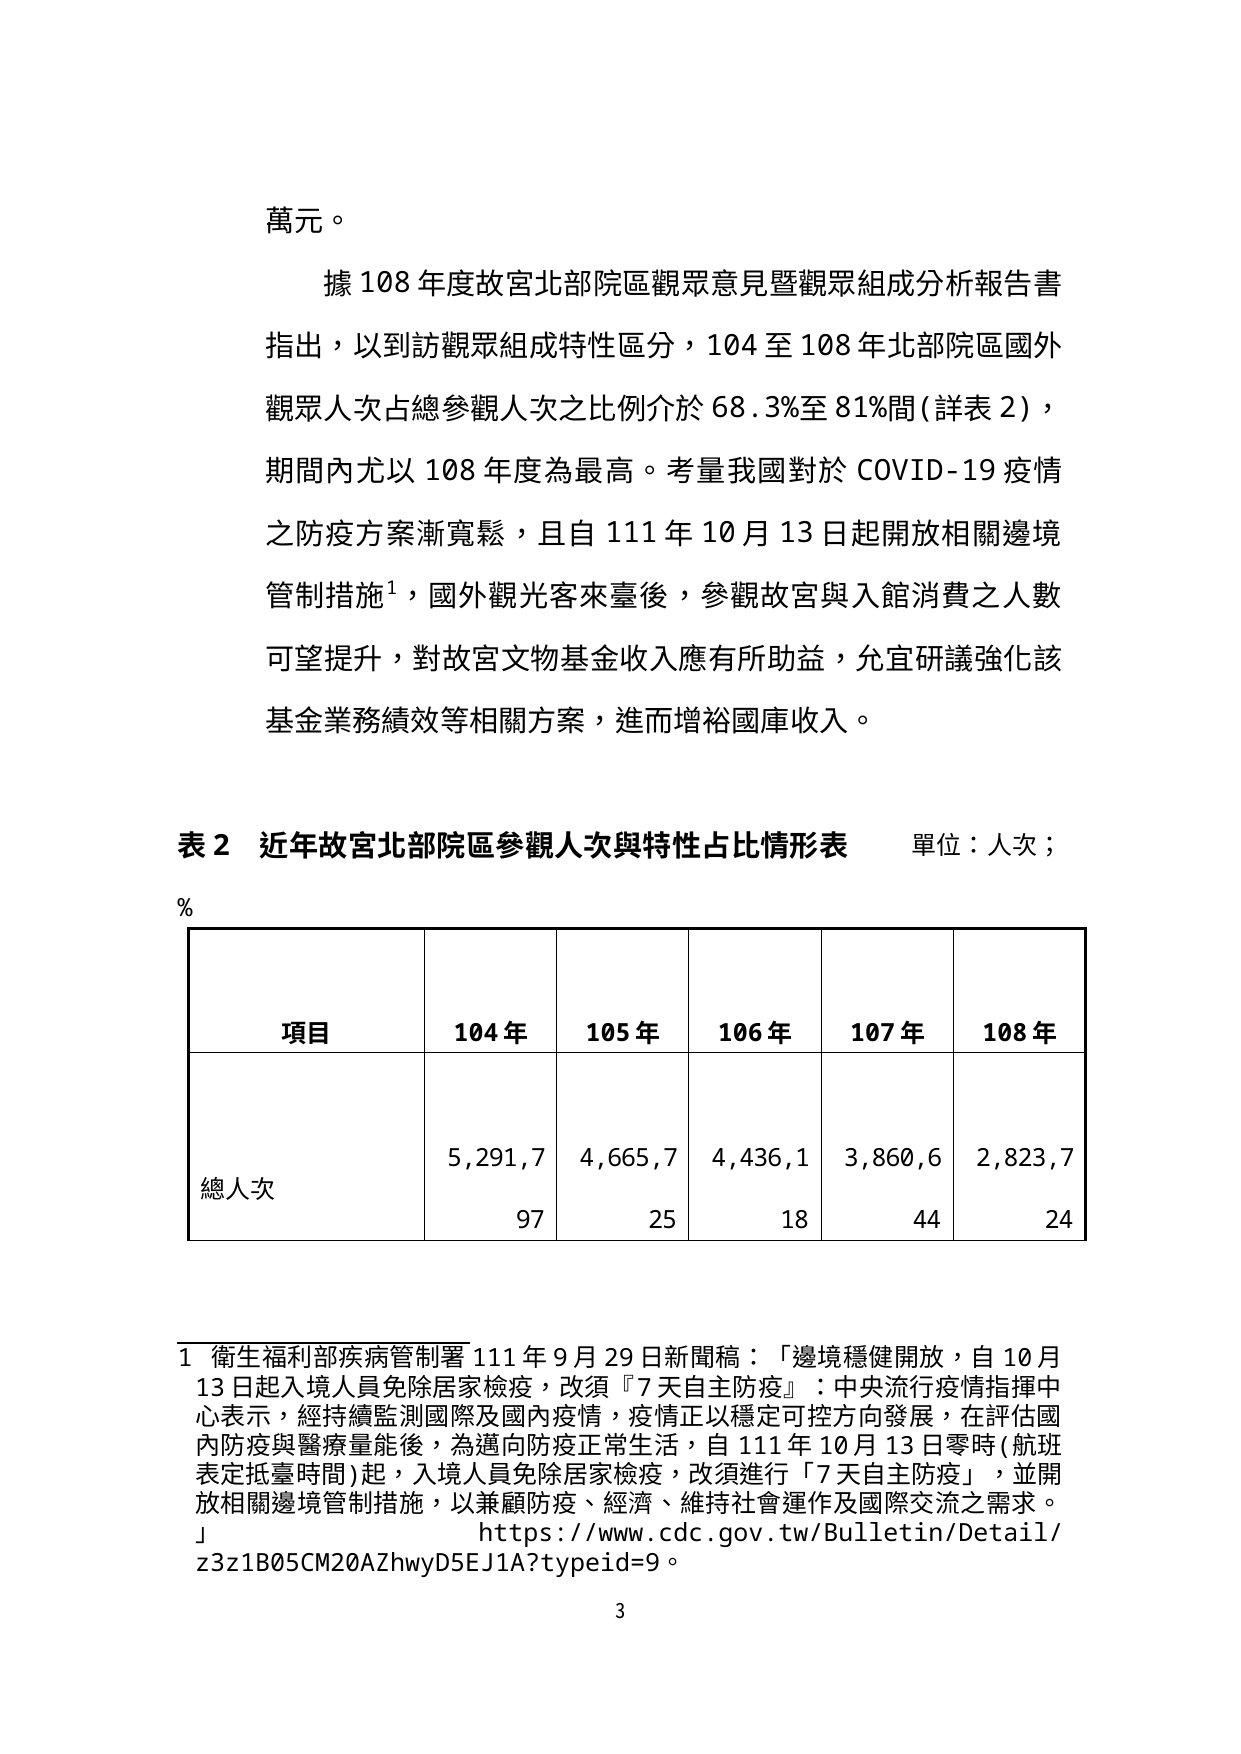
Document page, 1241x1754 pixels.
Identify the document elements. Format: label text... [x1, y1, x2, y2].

table_cell 5,291,797 [425, 1053, 556, 1240]
table_header 106年 [689, 930, 821, 1052]
text 表2 近年故宮北部院區參觀人次與特性占比情形表 單位：人次；% [177, 802, 1063, 927]
table_cell 4,436,118 [689, 1053, 821, 1240]
text 萬元。 [265, 177, 1063, 240]
table_header 105年 [557, 930, 688, 1052]
table_cell 4,665,725 [557, 1053, 688, 1240]
table_cell 總人次 [190, 1053, 424, 1240]
table_cell 2,823,724 [954, 1053, 1084, 1240]
table_header 107年 [822, 930, 953, 1052]
table_header 108年 [954, 930, 1084, 1052]
table_cell 3,860,644 [822, 1053, 953, 1240]
table_header 104年 [425, 930, 556, 1052]
text 衛生福利部疾病管制署111年9月29日新聞稿：「邊境穩健開放，自10月13日起入境人員免除居家檢疫，改須『7天自主防疫』：中央流行疫情指揮中心表示，經持續監測國際及國內疫情，疫情正以穩定可控方向發展，在評估國內防疫與醫療量能後，為邁向防疫正常生活，自111年10月13日零時(航班表定抵臺時間)起，入境人員免除居家檢疫，改須進行「7天自主防疫」，並開放相關邊境管制措施，以兼顧防疫、經濟、維持社會運作及國際交流之需求。」https://www.cdc.gov.tw/Bulletin/Detail/z3z1B05CM20AZhwyD5EJ1A?typeid=9。 [177, 1343, 1063, 1577]
text 據108年度故宮北部院區觀眾意見暨觀眾組成分析報告書指出，以到訪觀眾組成特性區分，104至108年北部院區國外觀眾人次占總參觀人次之比例介於68.3%至81%間(詳表2)，期間內尤以108年度為最高。考量我國對於COVID-19疫情之防疫方案漸寬鬆，且自111年10月13日起開放相關邊境管制措施，國外觀光客來臺後，參觀故宮與入館消費之人數可望提升，對故宮文物基金收入應有所助益，允宜研議強化該基金業務績效等相關方案，進而增裕國庫收入。 [265, 240, 1063, 740]
table_header 項目 [190, 930, 424, 1052]
